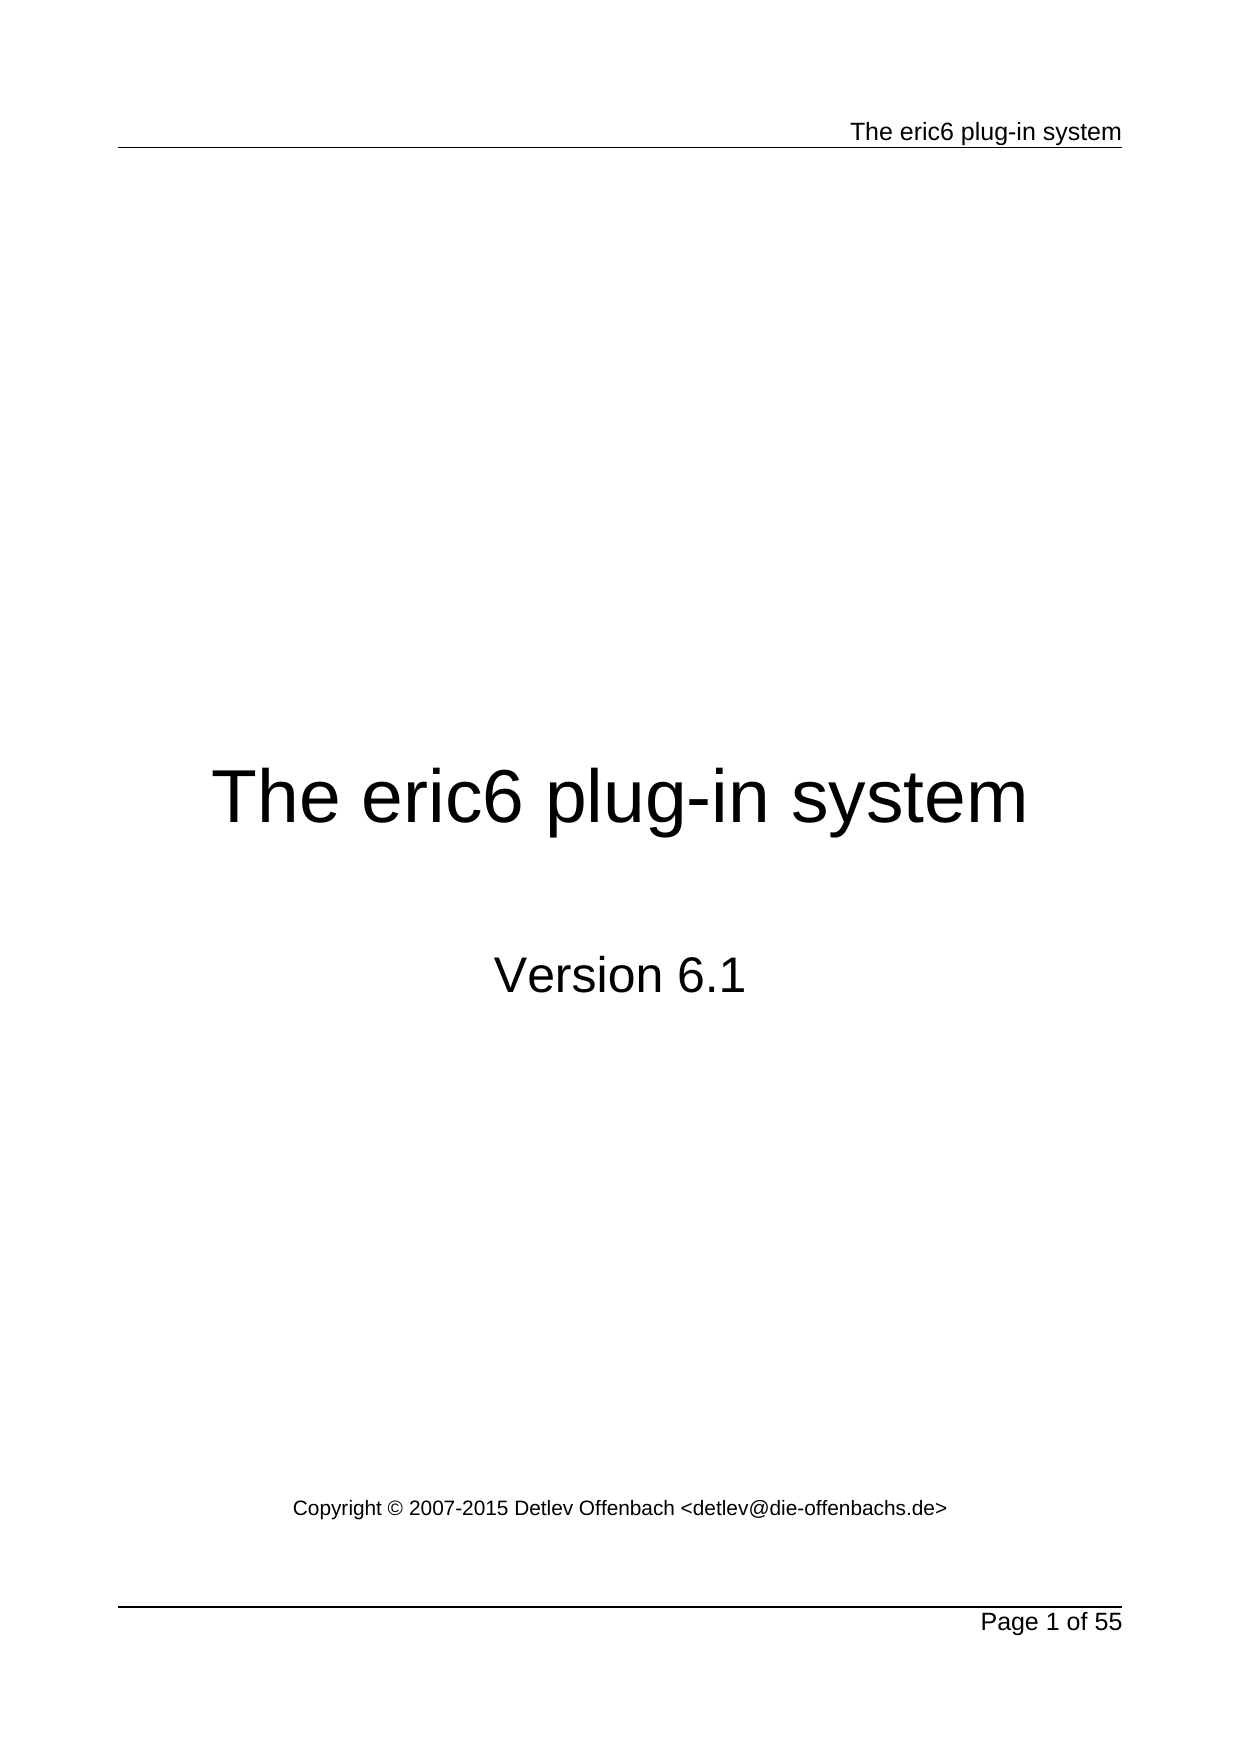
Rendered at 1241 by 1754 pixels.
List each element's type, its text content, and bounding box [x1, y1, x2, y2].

text Version 6.1 [118, 947, 1122, 1003]
text Copyright © 2007-2015 Detlev Offenbach <detlev@die-offenbachs.de> [118, 1497, 1122, 1520]
text The eric6 plug-in system [118, 754, 1122, 838]
